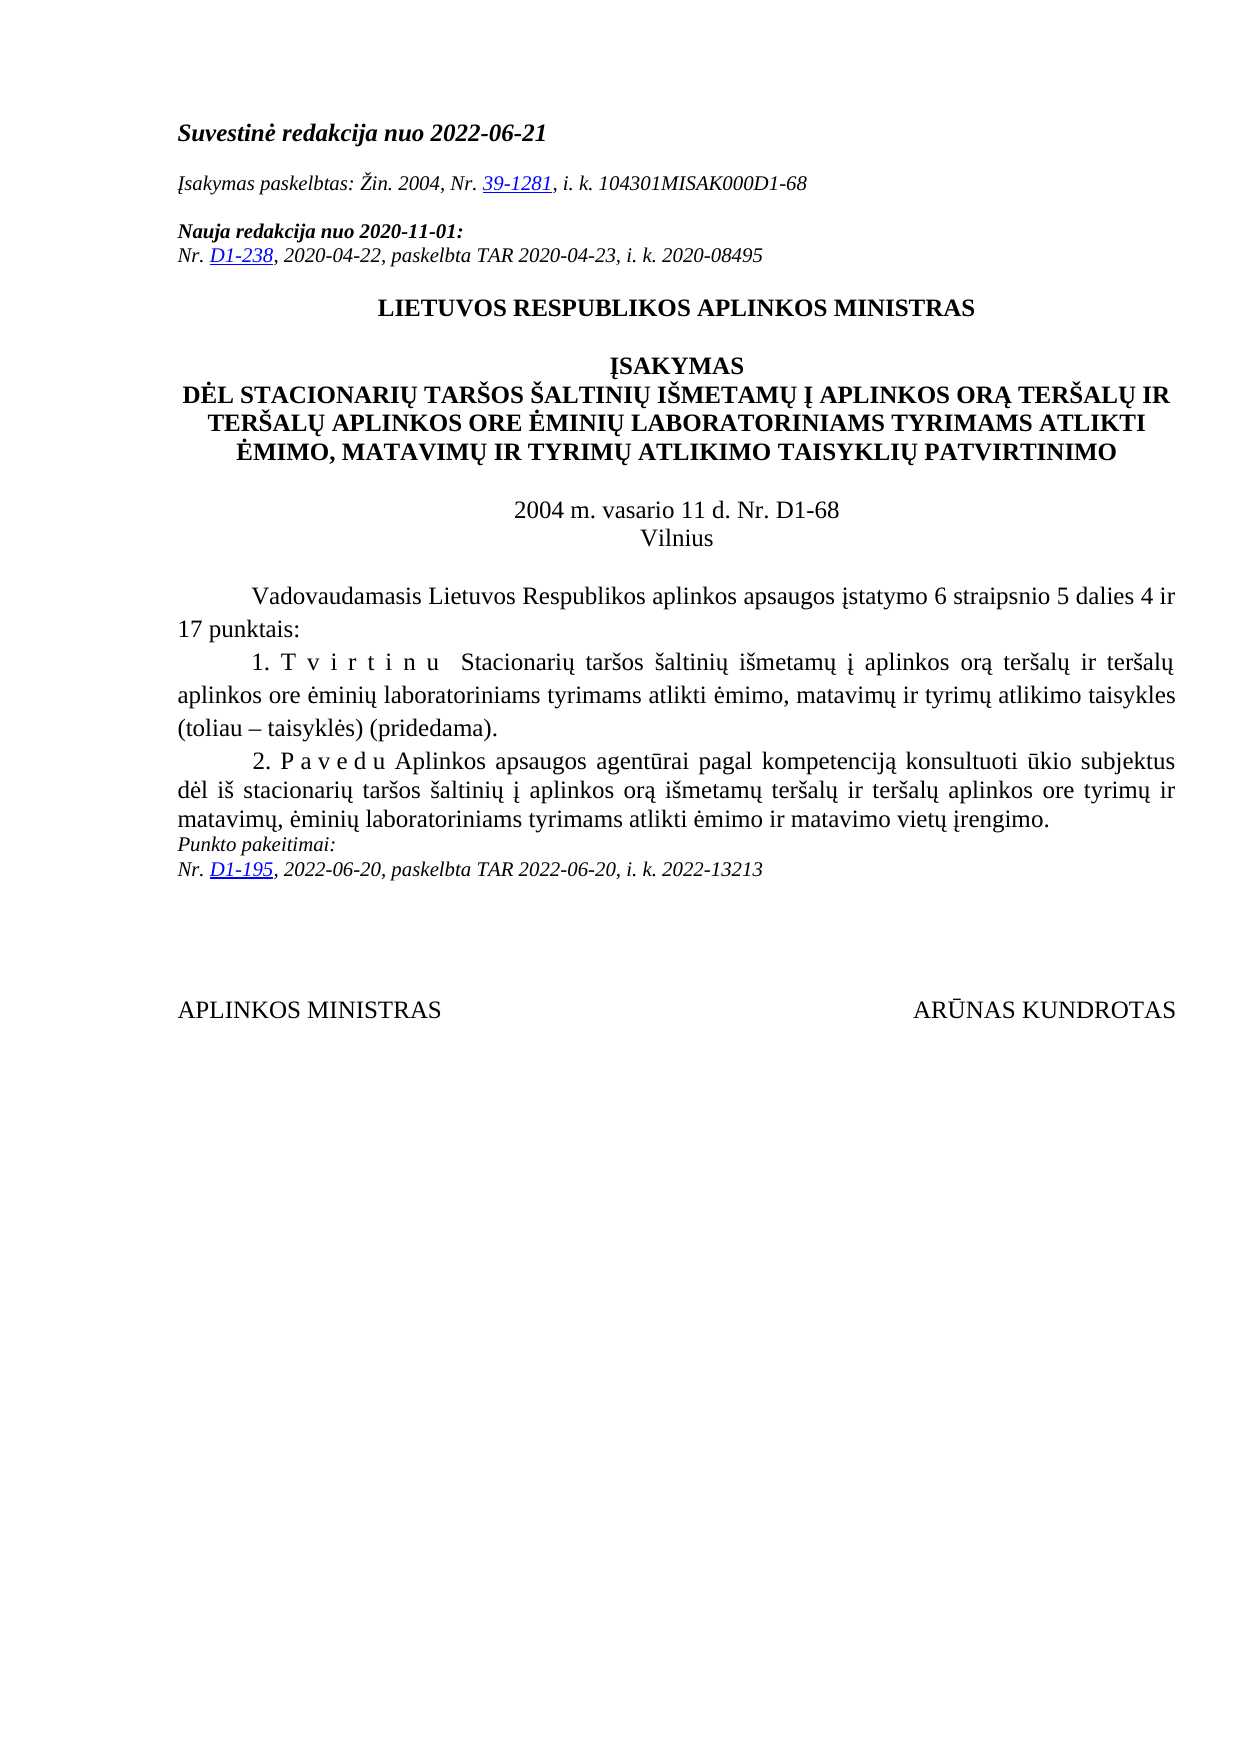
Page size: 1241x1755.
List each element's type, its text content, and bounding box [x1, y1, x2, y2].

text LIETUVOS RESPUBLIKOS APLINKOS MINISTRAS [177, 293, 1176, 322]
text Nr. D1-238, 2020-04-22, paskelbta TAR 2020-04-23, i. k. 2020-08495 [177, 243, 1176, 267]
text Vilnius [177, 523, 1176, 552]
text 2. Pavedu Aplinkos apsaugos agentūrai pagal kompetenciją konsultuoti ūkio subjektus dėl iš stacionarių taršos šaltinių į aplinkos orą išmetamų teršalų ir teršalų aplinkos ore tyrimų ir matavimų, ėminių laboratoriniams tyrimams atlikti ėmimo ir matavimo vietų įrengimo. [177, 746, 1176, 832]
text Suvestinė redakcija nuo 2022-06-21 [177, 118, 1176, 147]
text DĖL STACIONARIŲ TARŠOS ŠALTINIŲ IŠMETAMŲ Į APLINKOS ORĄ TERŠALŲ IR TERŠALŲ APLINKOS ORE ĖMINIŲ LABORATORINIAMS TYRIMAMS ATLIKTI ĖMIMO, MATAVIMŲ IR TYRIMŲ ATLIKIMO TAISYKLIŲ PATVIRTINIMO [177, 380, 1176, 466]
text ĮSAKYMAS [177, 351, 1176, 380]
text 2004 m. vasario 11 d. Nr. D1-68 [177, 495, 1176, 523]
text APLINKOS MINISTRAS ARŪNAS KUNDROTAS [177, 996, 1176, 1024]
text Įsakymas paskelbtas: Žin. 2004, Nr. 39-1281, i. k. 104301MISAK000D1-68 [177, 171, 1176, 195]
text Vadovaudamasis Lietuvos Respublikos aplinkos apsaugos įstatymo 6 straipsnio 5 dalies 4 ir 17 punktais: [177, 581, 1176, 643]
text Nauja redakcija nuo 2020-11-01: [177, 219, 1176, 243]
text Nr. D1-195, 2022-06-20, paskelbta TAR 2022-06-20, i. k. 2022-13213 [177, 856, 1176, 881]
text 1. T v i r t i n u Stacionarių taršos šaltinių išmetamų į aplinkos orą teršalų ir teršalų aplinkos ore ėminių laboratoriniams tyrimams atlikti ėmimo, matavimų ir tyrimų atlikimo taisykles (toliau – taisyklės) (pridedama). [177, 647, 1176, 742]
text Punkto pakeitimai: [177, 832, 1176, 856]
